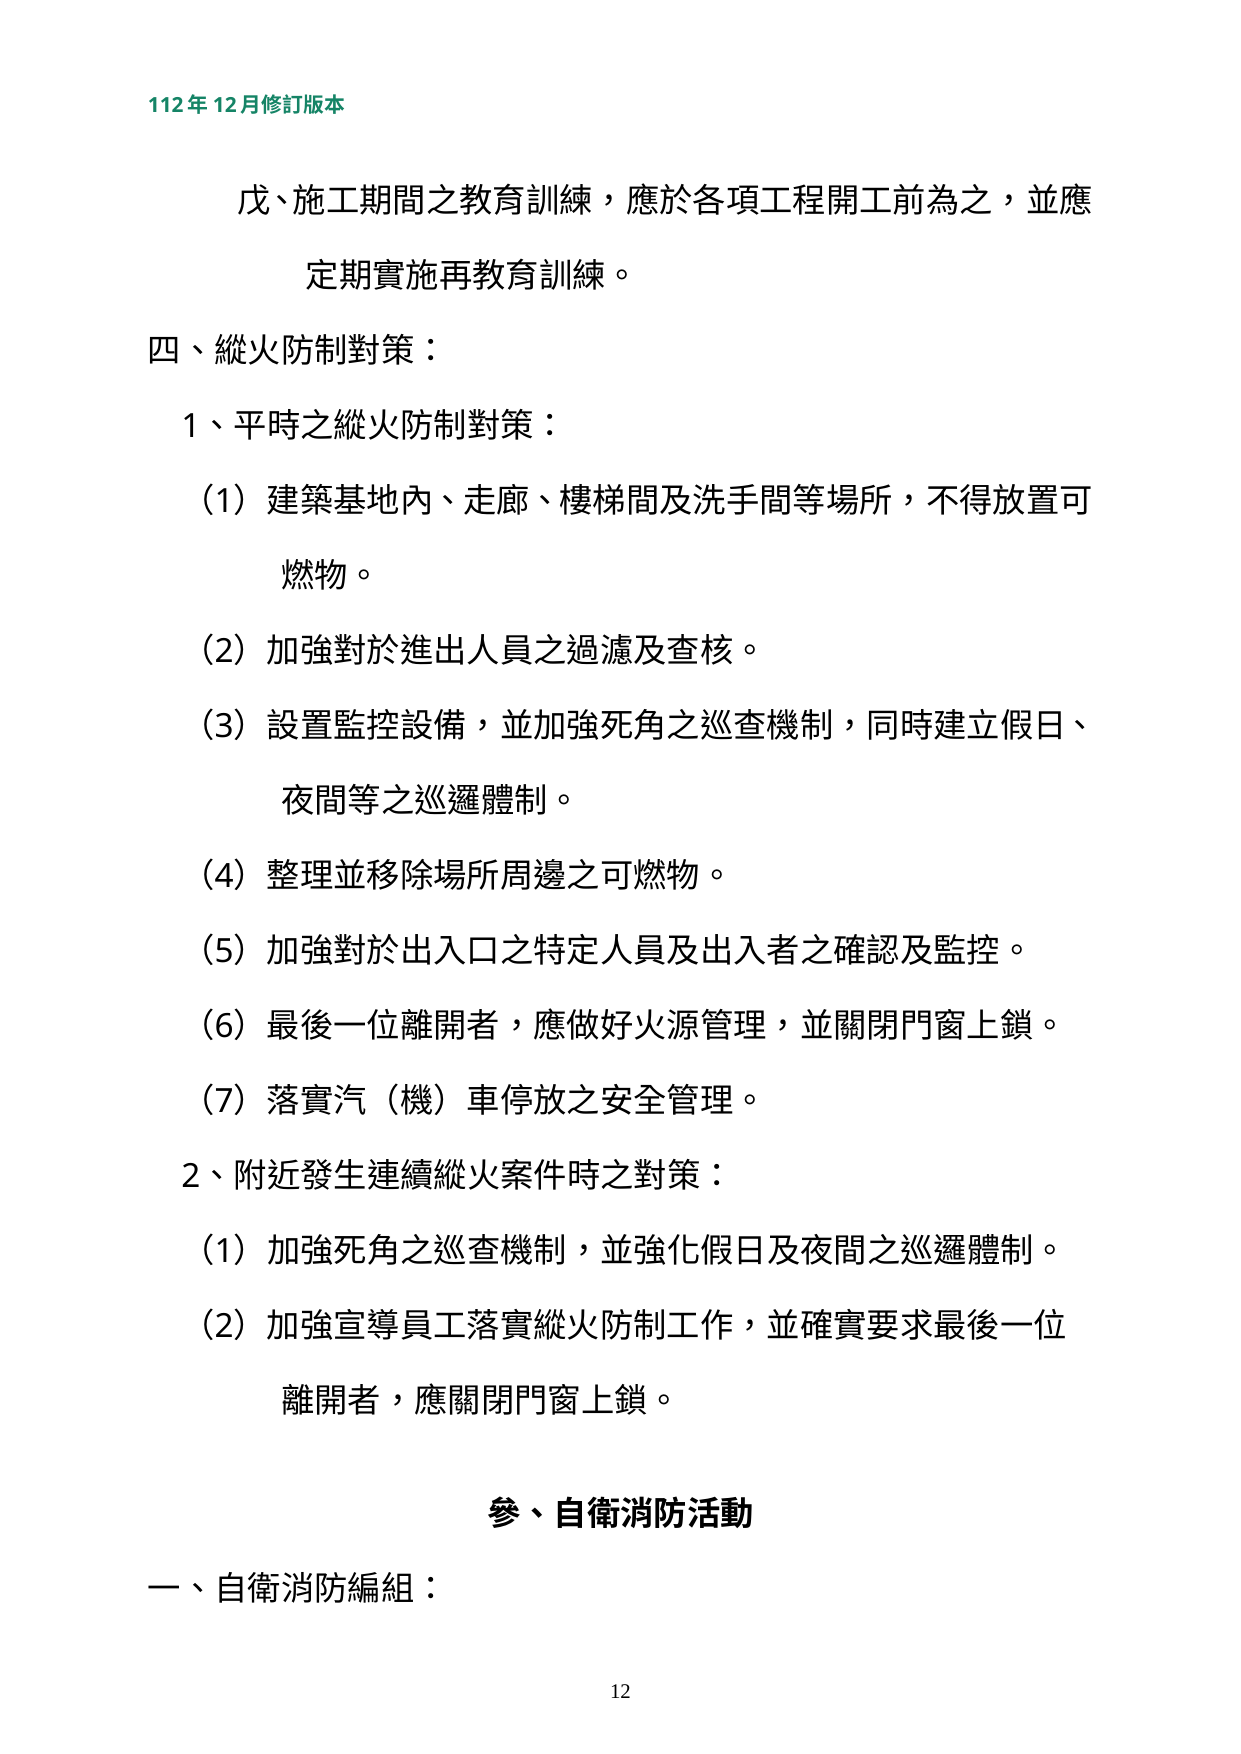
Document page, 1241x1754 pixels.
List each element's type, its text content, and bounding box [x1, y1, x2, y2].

text 四、縱火防制對策： [148, 311, 1092, 386]
text （2）加強宣導員工落實縱火防制工作，並確實要求最後一位離開者，應關閉門窗上鎖。 [181, 1286, 1092, 1436]
text 1、平時之縱火防制對策： [148, 386, 1092, 461]
text 戊、施工期間之教育訓練，應於各項工程開工前為之，並應定期實施再教育訓練。 [237, 161, 1092, 311]
text （5）加強對於出入口之特定人員及出入者之確認及監控。 [181, 911, 1092, 986]
text （3）設置監控設備，並加強死角之巡查機制，同時建立假日、夜間等之巡邏體制。 [181, 686, 1092, 836]
text （4）整理並移除場所周邊之可燃物。 [181, 836, 1092, 911]
text 一、自衛消防編組： [148, 1548, 1092, 1623]
text （1）建築基地內、走廊、樓梯間及洗手間等場所，不得放置可燃物。 [181, 461, 1092, 611]
text （1）加強死角之巡查機制，並強化假日及夜間之巡邏體制。 [148, 1211, 1092, 1286]
text 2、附近發生連續縱火案件時之對策： [148, 1136, 1092, 1211]
text （6）最後一位離開者，應做好火源管理，並關閉門窗上鎖。 [181, 986, 1092, 1061]
text 參、自衛消防活動 [148, 1473, 1092, 1548]
text （2）加強對於進出人員之過濾及查核。 [181, 611, 1092, 686]
text （7）落實汽（機）車停放之安全管理。 [181, 1061, 1092, 1136]
